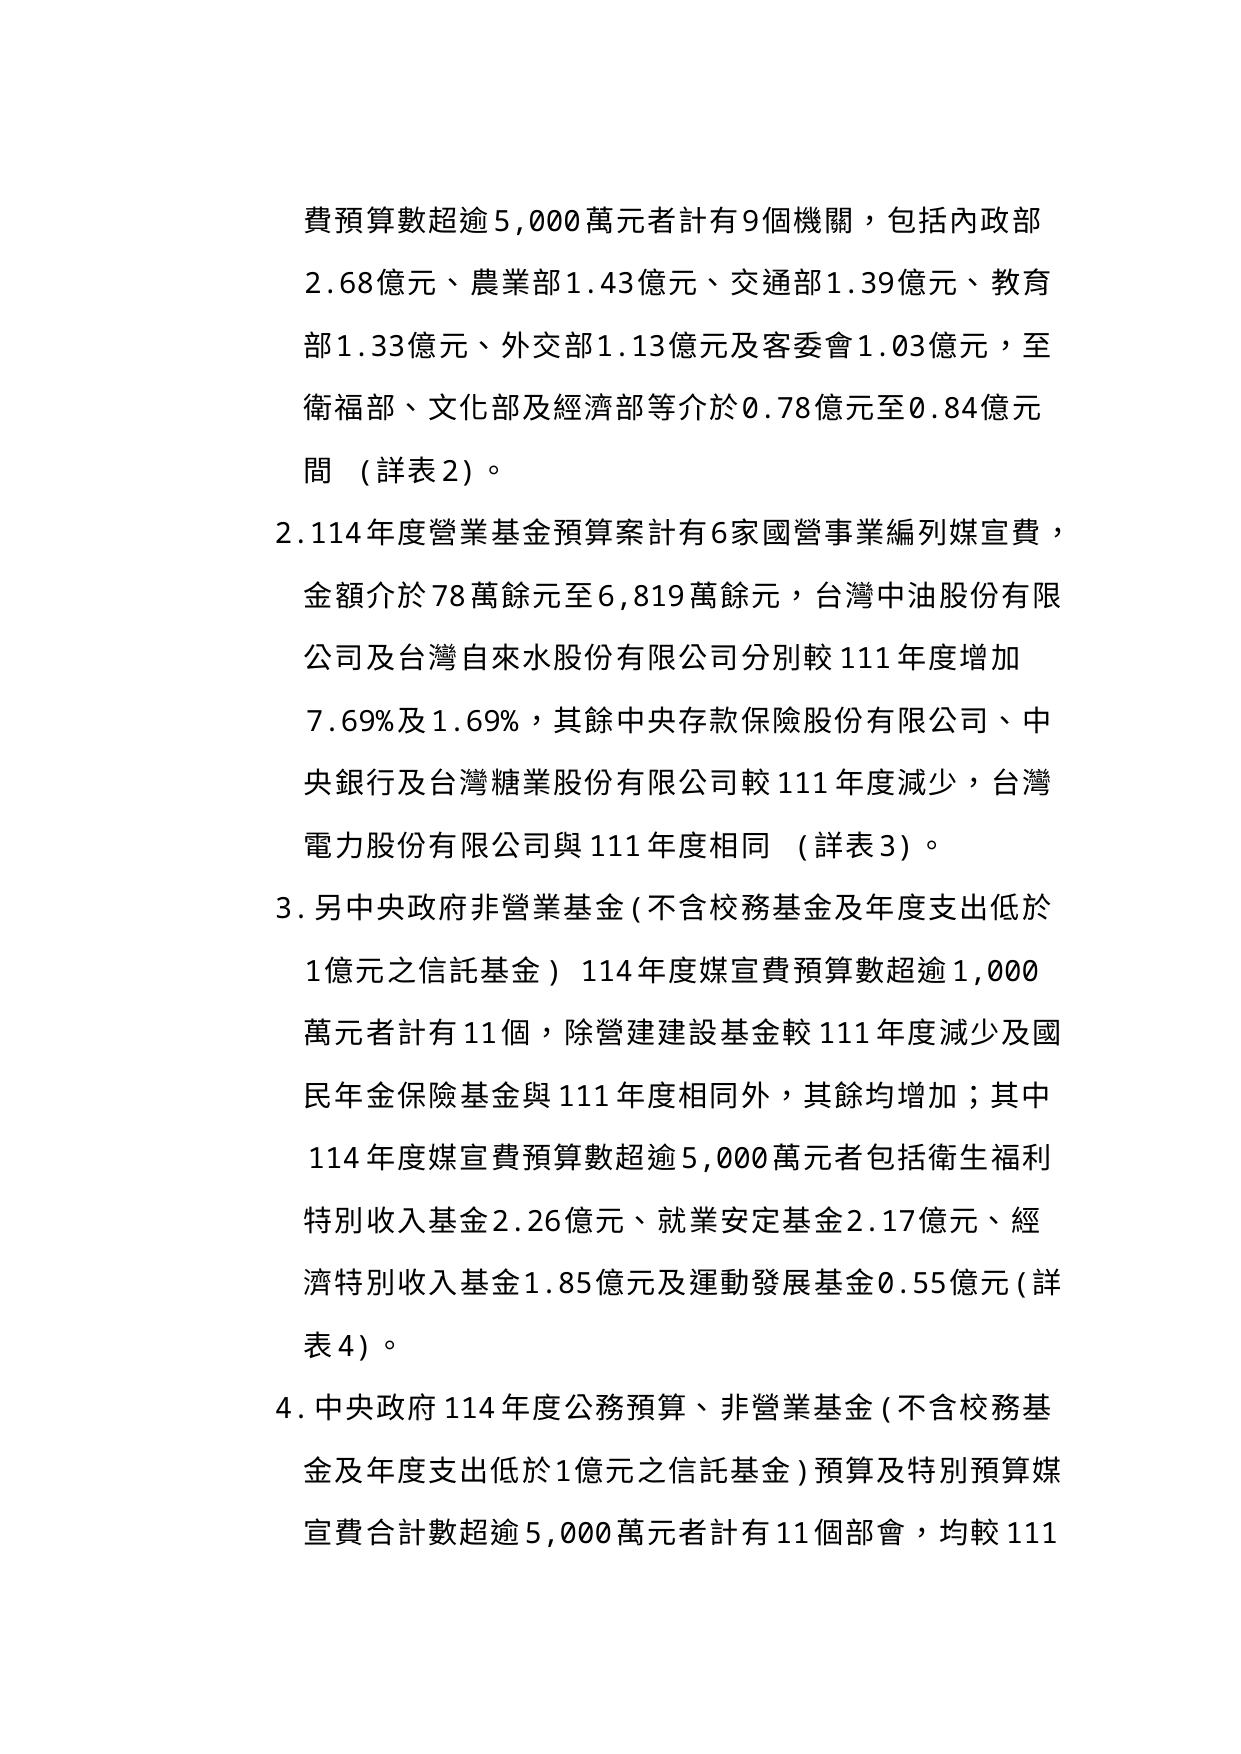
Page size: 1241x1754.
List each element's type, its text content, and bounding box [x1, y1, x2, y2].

text 3.另中央政府非營業基金(不含校務基金及年度支出低於1億元之信託基金) 114年度媒宣費預算數超逾1,000萬元者計有11個，除營建建設基金較111年度減少及國民年金保險基金與111年度相同外，其餘均增加；其中114年度媒宣費預算數超逾5,000萬元者包括衛生福利特別收入基金2.26億元、就業安定基金2.17億元、經濟特別收入基金1.85億元及運動發展基金0.55億元(詳表4)。 [266, 865, 1063, 1365]
text 4.中央政府114年度公務預算、非營業基金(不含校務基金及年度支出低於1億元之信託基金)預算及特別預算媒宣費合計數超逾5,000萬元者計有11個部會，均較111 [266, 1365, 1063, 1552]
text 1.中央政府114年度公務預算媒宣費超逾1,000萬元者計19個機關，除司法院較111年度減少外，其餘均增加，增幅介於10.96%至8,607.92%間。而114年度媒宣費預算數超逾5,000萬元者計有9個機關，包括內政部2.68億元、農業部1.43億元、交通部1.39億元、教育部1.33億元、外交部1.13億元及客委會1.03億元，至衛福部、文化部及經濟部等介於0.78億元至0.84億元間 (詳表2)。 [266, 177, 1063, 490]
text 2.114年度營業基金預算案計有6家國營事業編列媒宣費，金額介於78萬餘元至6,819萬餘元，台灣中油股份有限公司及台灣自來水股份有限公司分別較111年度增加7.69%及1.69%，其餘中央存款保險股份有限公司、中央銀行及台灣糖業股份有限公司較111年度減少，台灣電力股份有限公司與111年度相同 (詳表3)。 [266, 490, 1063, 865]
